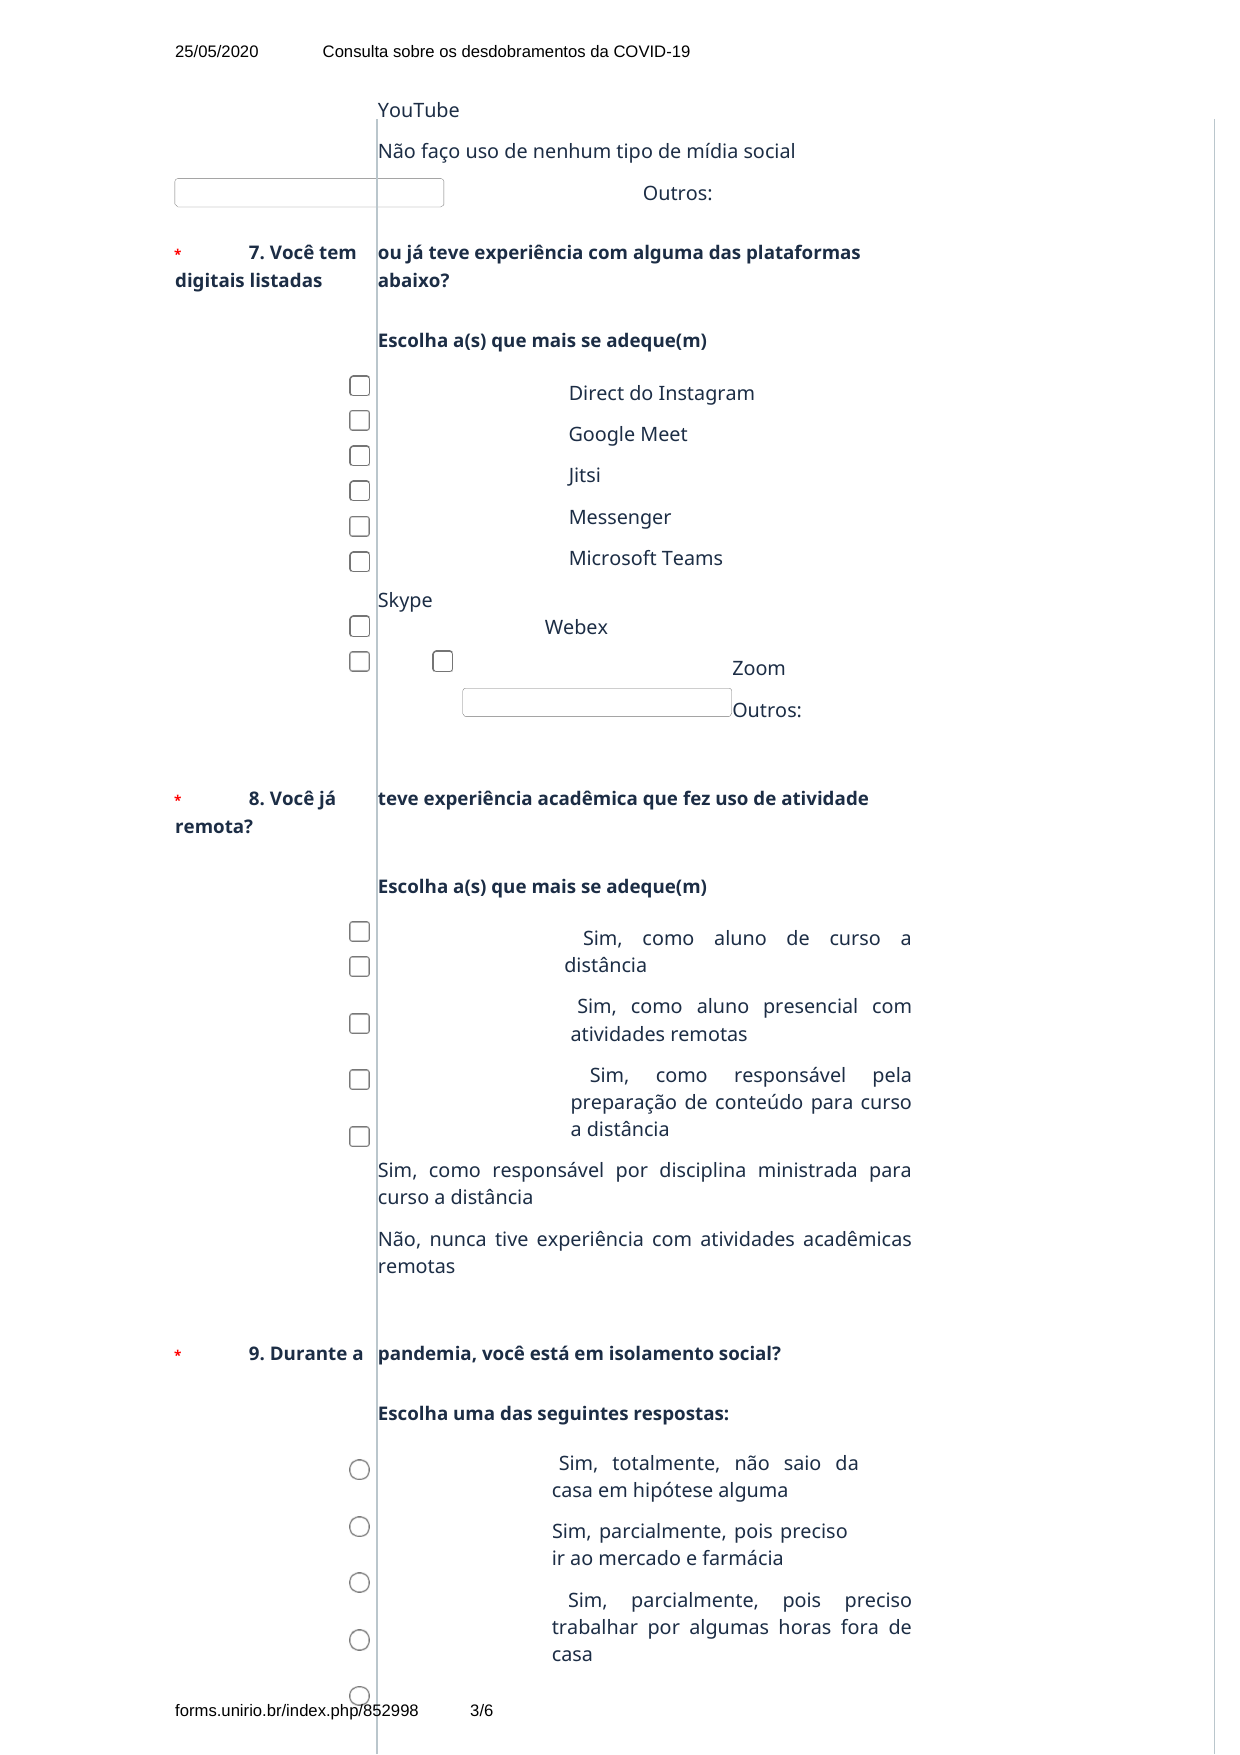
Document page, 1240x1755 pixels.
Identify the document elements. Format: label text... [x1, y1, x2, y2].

text Não faço uso de nenhum tipo de mídia social [378, 137, 912, 164]
list 8. Você já teve experiência acadêmica que fez uso de atividade remota? [174, 785, 376, 839]
text [349, 1518, 376, 1572]
text Outros: [378, 696, 912, 723]
text Zoom [378, 654, 912, 681]
text Direct do Instagram [378, 379, 912, 406]
text Sim, como responsável pela preparação de conteúdo para curso a distância [378, 1061, 912, 1142]
text [349, 1449, 376, 1503]
text [349, 1586, 376, 1667]
text [368, 654, 376, 681]
text Sim, totalmente, não saio da casa em hipótese alguma [378, 1449, 859, 1503]
text [368, 179, 376, 206]
text YouTube [368, 96, 912, 123]
text Webex [378, 613, 912, 640]
text Microsoft Teams [378, 544, 912, 572]
text Sim, parcialmente, pois preciso trabalhar por algumas horas fora de casa [378, 1586, 912, 1667]
text [326, 327, 376, 353]
text [378, 179, 443, 206]
text Sim, como responsável por disciplina ministrada para curso a distância [378, 1157, 912, 1211]
text Messenger [378, 503, 912, 530]
text [326, 1400, 376, 1425]
text [349, 586, 376, 613]
list 7. Você tem ou já teve experiência com alguma das plataformas digitais listadas abaixo? [378, 239, 912, 293]
text Sim, como aluno de curso a distância [378, 924, 912, 978]
text Sim, como aluno presencial com atividades remotas [378, 993, 912, 1047]
text Escolha uma das seguintes respostas: [378, 1400, 912, 1425]
text Sim, parcialmente, pois preciso ir ao mercado e farmácia [378, 1518, 848, 1572]
text Escolha a(s) que mais se adeque(m) [378, 873, 912, 899]
text [368, 503, 376, 530]
list 8. Você já teve experiência acadêmica que fez uso de atividade remota? [378, 785, 912, 839]
list 9. Durante a pandemia, você está em isolamento social? [174, 1340, 376, 1365]
text Escolha a(s) que mais se adeque(m) [378, 327, 912, 353]
text [326, 873, 376, 899]
text Não, nunca tive experiência com atividades acadêmicas remotas [378, 1225, 912, 1279]
text [368, 462, 376, 489]
list 9. Durante a pandemia, você está em isolamento social? [378, 1340, 912, 1365]
text [349, 613, 376, 640]
text Jitsi [378, 462, 912, 489]
text Outros: [444, 179, 912, 206]
text [349, 696, 376, 723]
text Skype [378, 586, 912, 613]
list 7. Você tem ou já teve experiência com alguma das plataformas digitais listadas abaixo? [174, 239, 376, 293]
text Google Meet [378, 420, 912, 447]
